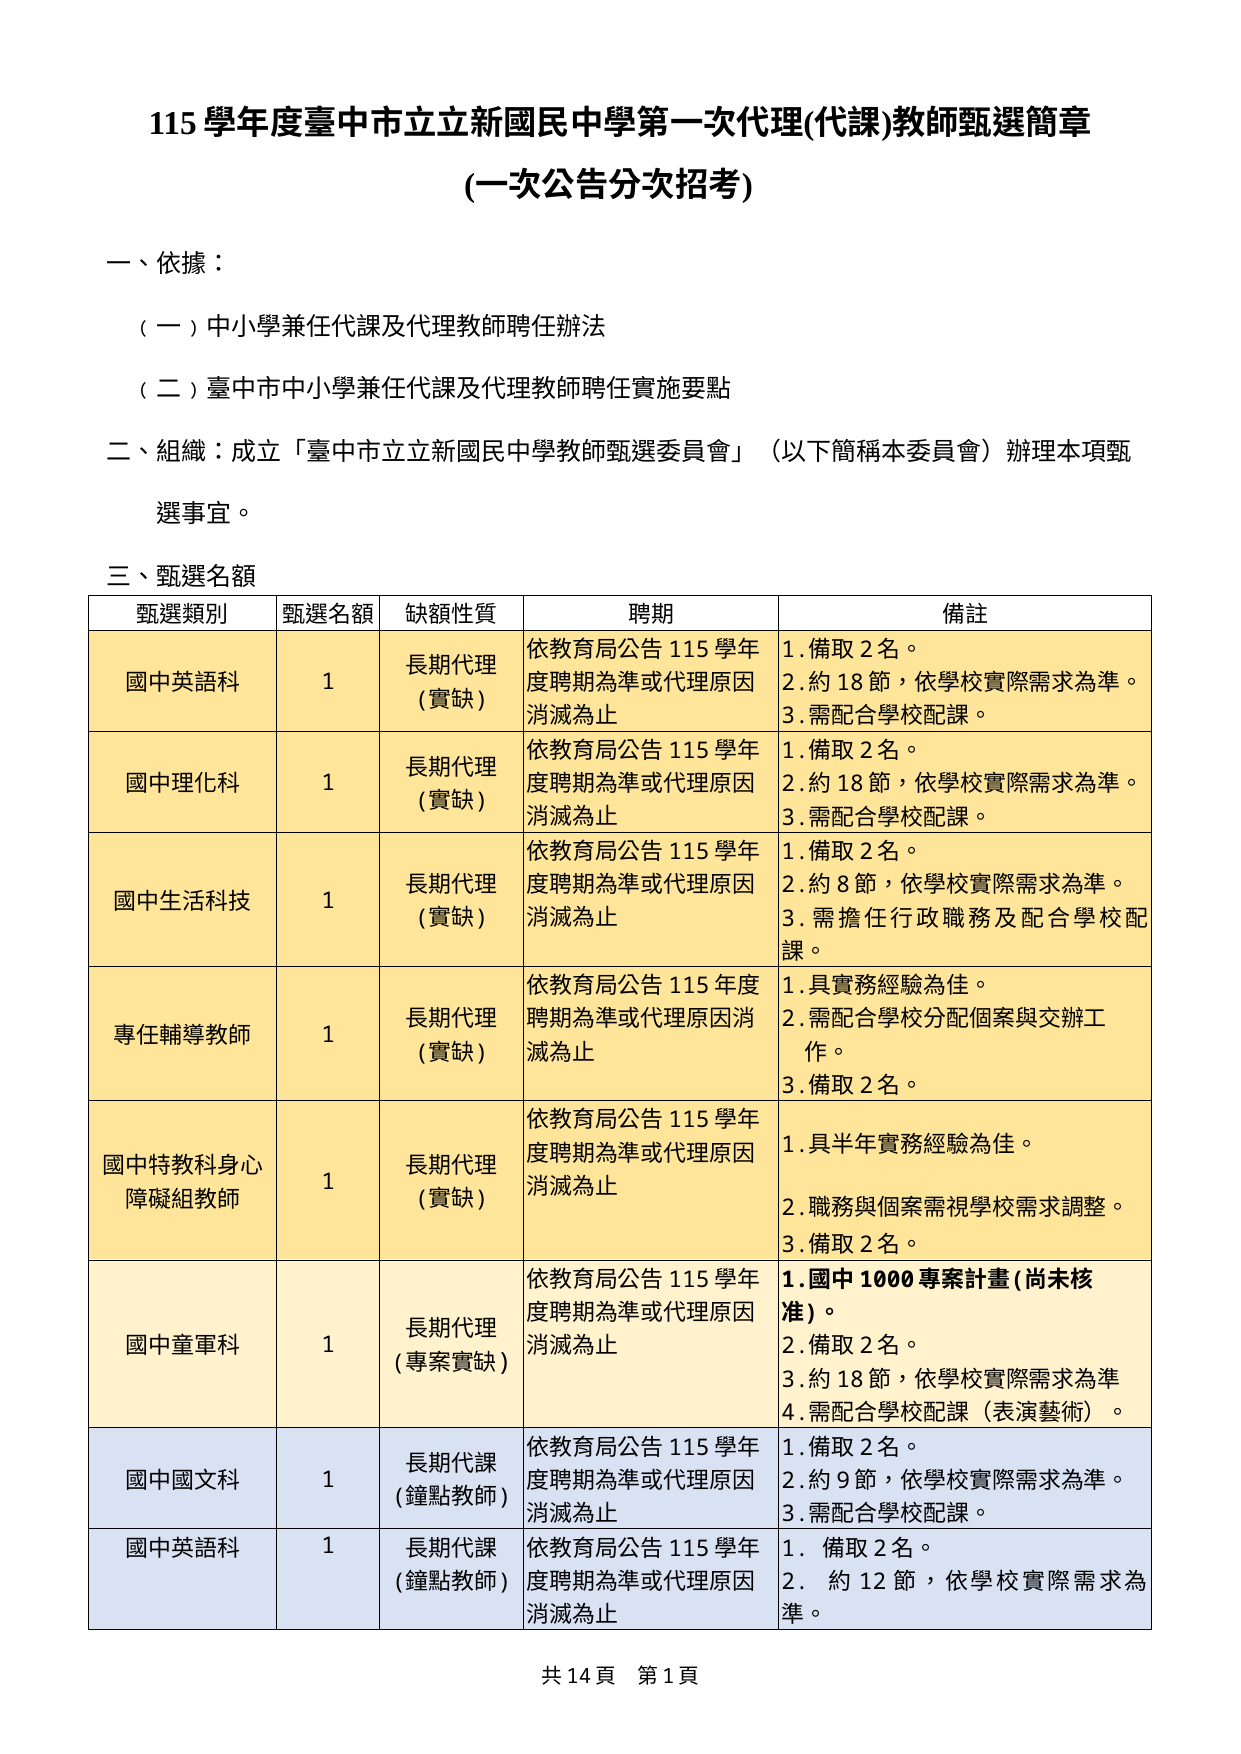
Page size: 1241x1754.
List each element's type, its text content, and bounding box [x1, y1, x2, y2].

table_cell 國中英語科 [89, 1529, 276, 1629]
table_cell 國中特教科身心障礙組教師 [89, 1101, 276, 1259]
table_cell 國中生活科技 [89, 833, 276, 966]
table_cell 長期代課 (鐘點教師) [380, 1529, 523, 1629]
text 一、依據： [106, 220, 1134, 283]
text ﹙二﹚臺中市中小學兼任代課及代理教師聘任實施要點 [131, 345, 1134, 408]
table_cell 國中國文科 [89, 1428, 276, 1528]
text (一次公告分次招考) [106, 141, 1134, 203]
table_header 聘期 [524, 596, 778, 629]
table_header 缺額性質 [380, 596, 523, 629]
table_cell 依教育局公告115學年度聘期為準或代理原因消滅為止 [524, 1261, 778, 1427]
table_cell 依教育局公告115年度聘期為準或代理原因消滅為止 [524, 967, 778, 1100]
table_cell 1.具實務經驗為佳。 2.需配合學校分配個案與交辦工作。 3.備取2名。 [779, 967, 1151, 1100]
table_cell 1 [277, 1261, 379, 1427]
table_cell 1 [277, 631, 379, 731]
table_cell 依教育局公告115學年度聘期為準或代理原因消滅為止 [524, 631, 778, 731]
table_cell 國中理化科 [89, 732, 276, 832]
table_cell 專任輔導教師 [89, 967, 276, 1100]
table_cell 1.備取2名。 2.約18節，依學校實際需求為準。 3.需配合學校配課。 [779, 631, 1151, 731]
table_cell 1.備取2名。 2.約18節，依學校實際需求為準。 3.需配合學校配課。 [779, 732, 1151, 832]
table_cell 1 [277, 1101, 379, 1259]
table_cell 國中童軍科 [89, 1261, 276, 1427]
table_cell 長期代理 (實缺) [380, 967, 523, 1100]
table_cell 依教育局公告115學年度聘期為準或代理原因消滅為止 [524, 732, 778, 832]
table_cell 1.國中1000專案計畫(尚未核准)。 2.備取2名。 3.約18節，依學校實際需求為準 4.需配合學校配課（表演藝術）。 [779, 1261, 1151, 1427]
text 三、甄選名額 [106, 533, 1134, 595]
table_cell 1 [277, 1529, 379, 1629]
table_cell 1.備取2名。 2.約9節，依學校實際需求為準。 3.需配合學校配課。 [779, 1428, 1151, 1528]
text 115學年度臺中市立立新國民中學第一次代理(代課)教師甄選簡章 [106, 78, 1134, 141]
table_cell 國中英語科 [89, 631, 276, 731]
table_cell 長期代理 (實缺) [380, 631, 523, 731]
table_cell 1 [277, 833, 379, 966]
table_cell 1.備取2名。 2.約8節，依學校實際需求為準。 3.需擔任行政職務及配合學校配課。 [779, 833, 1151, 966]
table_header 甄選類別 [89, 596, 276, 629]
table_cell 依教育局公告115學年度聘期為準或代理原因消滅為止 [524, 1101, 778, 1259]
table_cell 依教育局公告115學年度聘期為準或代理原因消滅為止 [524, 1428, 778, 1528]
table_cell 長期代課 (鐘點教師) [380, 1428, 523, 1528]
table_cell 1 [277, 967, 379, 1100]
table_header 備註 [779, 596, 1151, 629]
table_cell 1 [277, 732, 379, 832]
text 二、組織：成立「臺中市立立新國民中學教師甄選委員會」（以下簡稱本委員會）辦理本項甄選事宜。 [106, 408, 1134, 533]
table_cell 長期代理 (實缺) [380, 732, 523, 832]
table_cell 1. 備取2名。 2. 約12節，依學校實際需求為準。 [779, 1529, 1151, 1629]
table_cell 依教育局公告115學年度聘期為準或代理原因消滅為止 [524, 833, 778, 966]
table_cell 長期代理 (實缺) [380, 1101, 523, 1259]
text ﹙一﹚中小學兼任代課及代理教師聘任辦法 [131, 283, 1134, 345]
table_cell 1.具半年實務經驗為佳。 2.職務與個案需視學校需求調整。 3.備取2名。 [779, 1101, 1151, 1259]
table_cell 1 [277, 1428, 379, 1528]
table_cell 依教育局公告115學年度聘期為準或代理原因消滅為止 [524, 1529, 778, 1629]
table_header 甄選名額 [277, 596, 379, 629]
table_cell 長期代理 (實缺) [380, 833, 523, 966]
table_cell 長期代理 (專案實缺) [380, 1261, 523, 1427]
